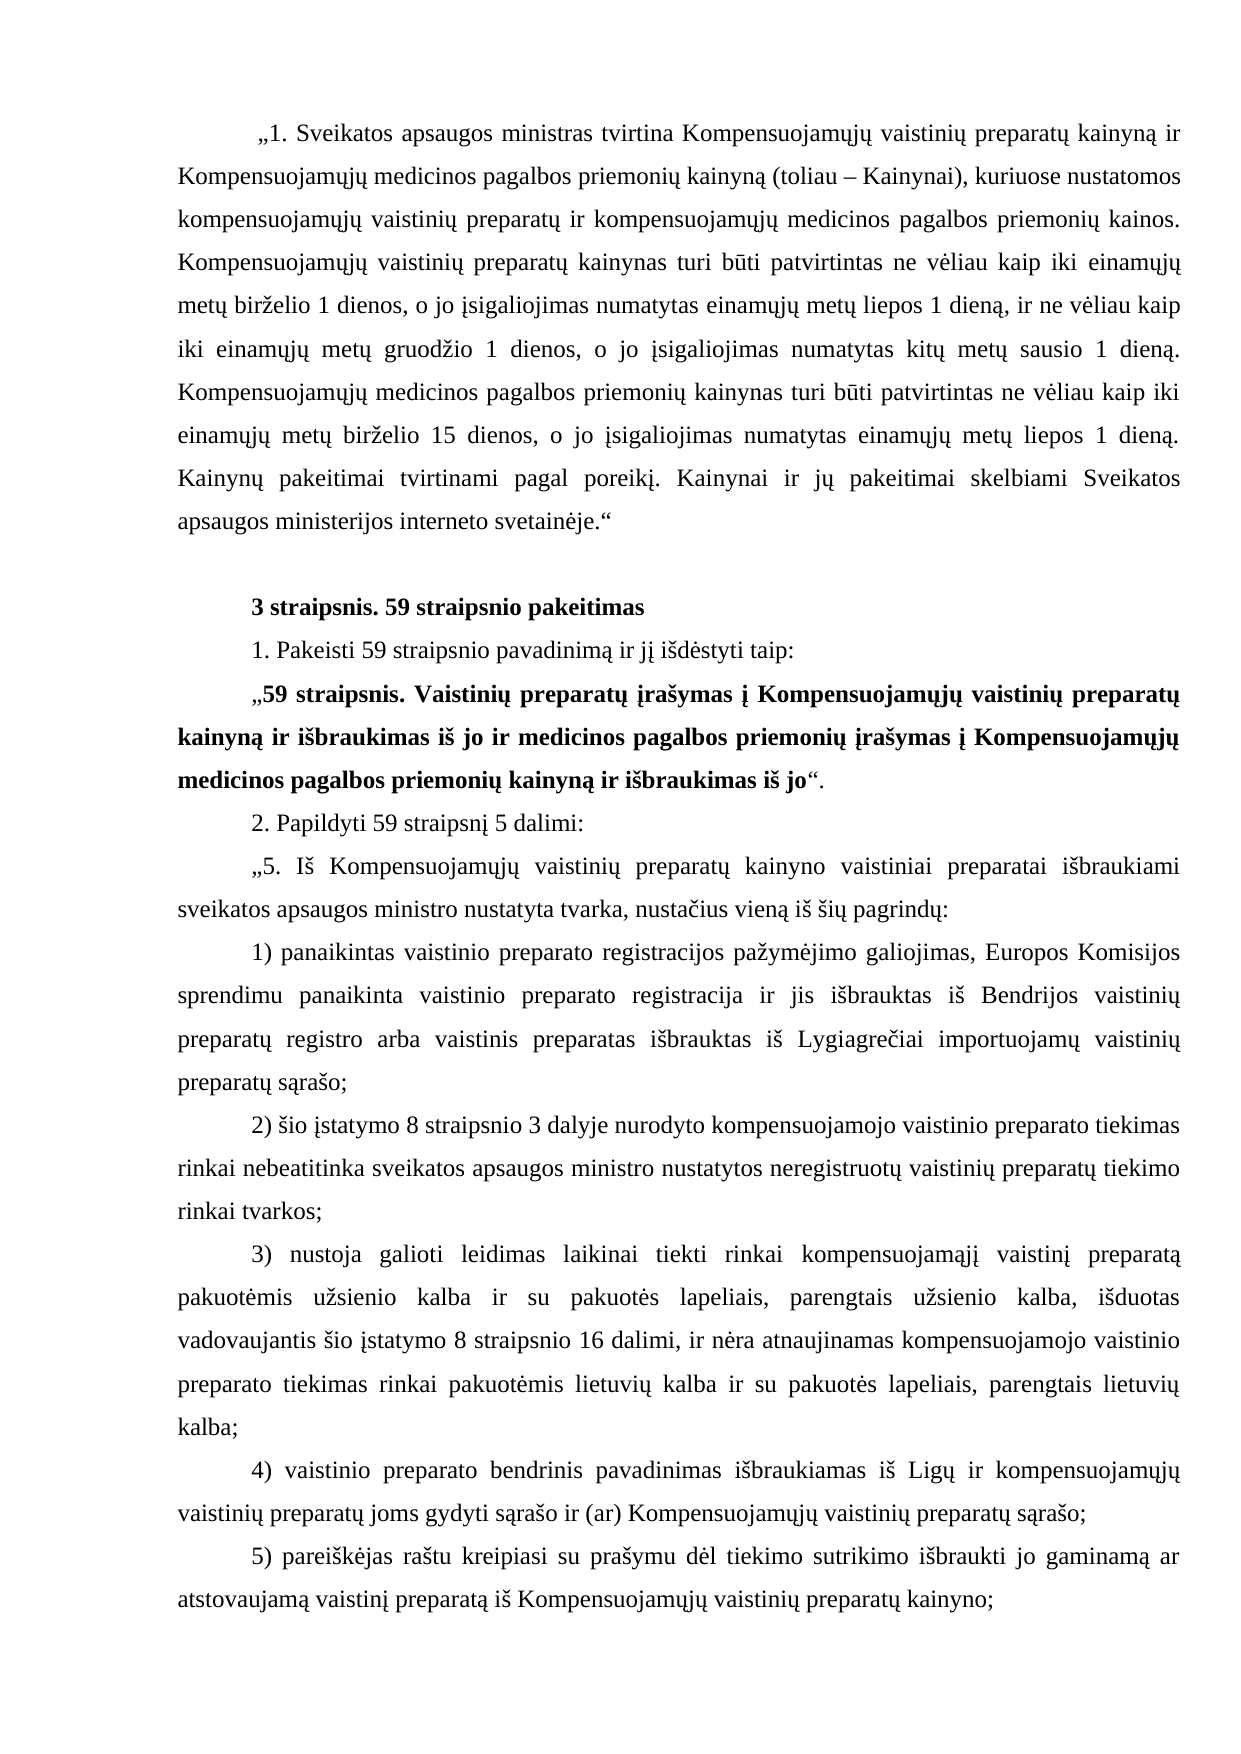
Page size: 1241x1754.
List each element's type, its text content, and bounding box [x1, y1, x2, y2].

text 3) nustoja galioti leidimas laikinai tiekti rinkai kompensuojamąjį vaistinį preparatą pakuotėmis užsienio kalba ir su pakuotės lapeliais, parengtais užsienio kalba, išduotas vadovaujantis šio įstatymo 8 straipsnio 16 dalimi, ir nėra atnaujinamas kompensuojamojo vaistinio preparato tiekimas rinkai pakuotėmis lietuvių kalba ir su pakuotės lapeliais, parengtais lietuvių kalba; [177, 1239, 1181, 1441]
text „5. Iš Kompensuojamųjų vaistinių preparatų kainyno vaistiniai preparatai išbraukiami sveikatos apsaugos ministro nustatyta tvarka, nustačius vieną iš šių pagrindų: [177, 851, 1181, 923]
text 2) šio įstatymo 8 straipsnio 3 dalyje nurodyto kompensuojamojo vaistinio preparato tiekimas rinkai nebeatitinka sveikatos apsaugos ministro nustatytos neregistruotų vaistinių preparatų tiekimo rinkai tvarkos; [177, 1110, 1181, 1225]
text „59 straipsnis. Vaistinių preparatų įrašymas į Kompensuojamųjų vaistinių preparatų kainyną ir išbraukimas iš jo ir medicinos pagalbos priemonių įrašymas į Kompensuojamųjų medicinos pagalbos priemonių kainyną ir išbraukimas iš jo“. [177, 679, 1181, 794]
text 3 straipsnis. 59 straipsnio pakeitimas [177, 592, 1181, 621]
text 4) vaistinio preparato bendrinis pavadinimas išbraukiamas iš Ligų ir kompensuojamųjų vaistinių preparatų joms gydyti sąrašo ir (ar) Kompensuojamųjų vaistinių preparatų sąrašo; [177, 1455, 1181, 1527]
text 5) pareiškėjas raštu kreipiasi su prašymu dėl tiekimo sutrikimo išbraukti jo gaminamą ar atstovaujamą vaistinį preparatą iš Kompensuojamųjų vaistinių preparatų kainyno; [177, 1541, 1181, 1613]
text 1. Pakeisti 59 straipsnio pavadinimą ir jį išdėstyti taip: [177, 636, 1181, 664]
text 2. Papildyti 59 straipsnį 5 dalimi: [177, 808, 1181, 837]
text 1) panaikintas vaistinio preparato registracijos pažymėjimo galiojimas, Europos Komisijos sprendimu panaikinta vaistinio preparato registracija ir jis išbrauktas iš Bendrijos vaistinių preparatų registro arba vaistinis preparatas išbrauktas iš Lygiagrečiai importuojamų vaistinių preparatų sąrašo; [177, 937, 1181, 1096]
text „1. Sveikatos apsaugos ministras tvirtina Kompensuojamųjų vaistinių preparatų kainyną ir Kompensuojamųjų medicinos pagalbos priemonių kainyną (toliau – Kainynai), kuriuose nustatomos kompensuojamųjų vaistinių preparatų ir kompensuojamųjų medicinos pagalbos priemonių kainos. Kompensuojamųjų vaistinių preparatų kainynas turi būti patvirtintas ne vėliau kaip iki einamųjų metų birželio 1 dienos, o jo įsigaliojimas numatytas einamųjų metų liepos 1 dieną, ir ne vėliau kaip iki einamųjų metų gruodžio 1 dienos, o jo įsigaliojimas numatytas kitų metų sausio 1 dieną. Kompensuojamųjų medicinos pagalbos priemonių kainynas turi būti patvirtintas ne vėliau kaip iki einamųjų metų birželio 15 dienos, o jo įsigaliojimas numatytas einamųjų metų liepos 1 dieną. Kainynų pakeitimai tvirtinami pagal poreikį. Kainynai ir jų pakeitimai skelbiami Sveikatos apsaugos ministerijos interneto svetainėje.“ [177, 118, 1181, 535]
